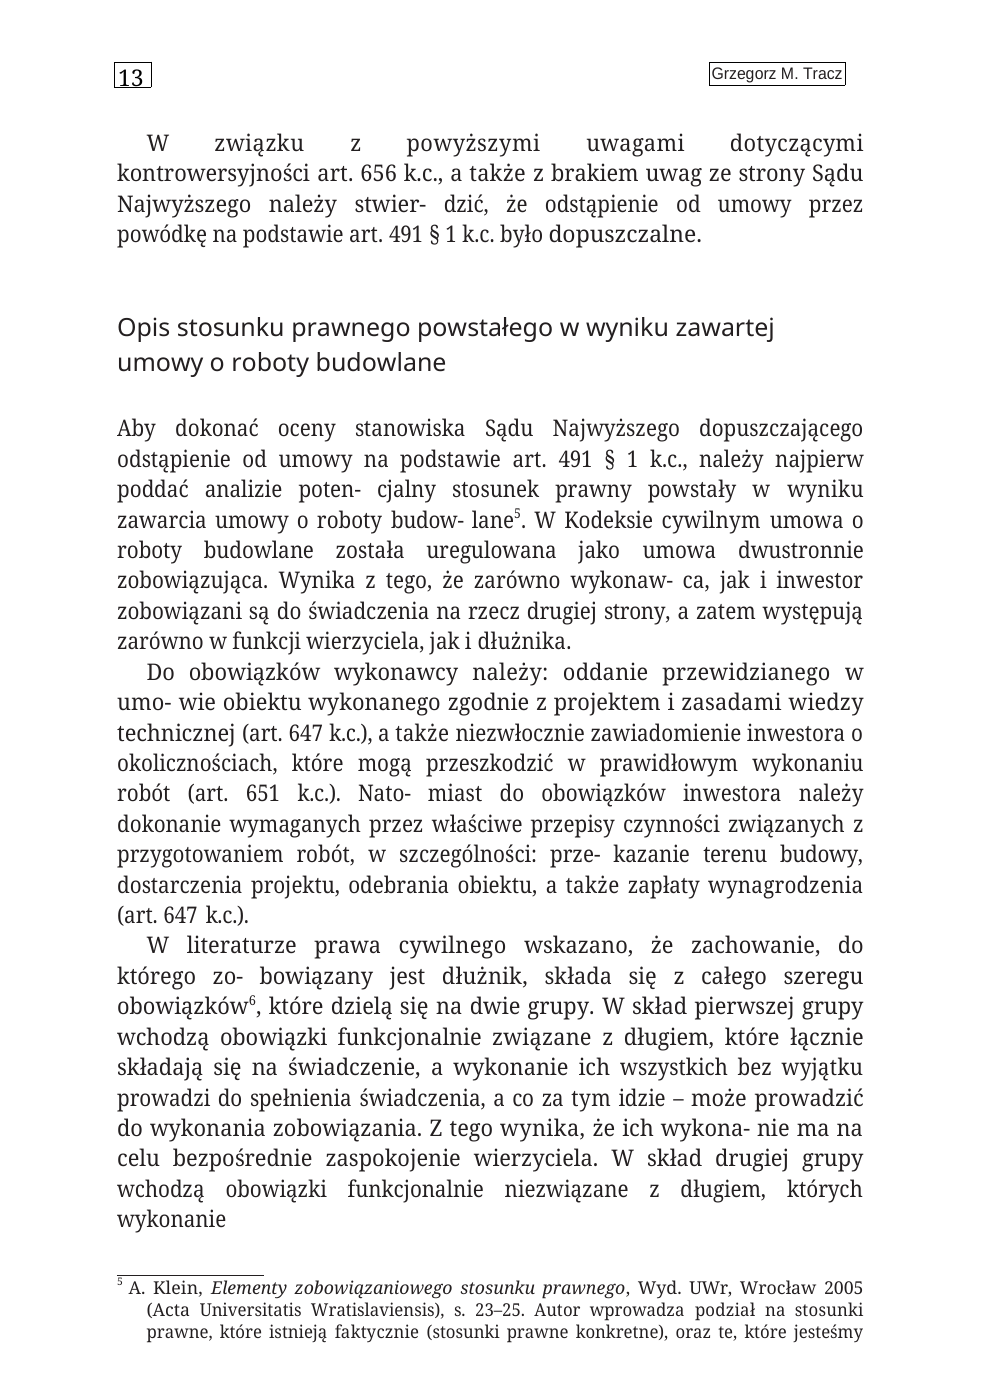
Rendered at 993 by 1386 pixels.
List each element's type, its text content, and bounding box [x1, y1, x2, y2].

subtitle Opis stosunku prawnego powstałego w wyniku zawartej umowy o roboty budowlane [117, 309, 829, 379]
text W związku z powyższymi uwagami dotyczącymi kontrowersyjności art. 656 k.c., a także z brakiem uwag ze strony Sądu Najwyższego należy stwier- dzić, że odstąpienie od umowy przez powódkę na podstawie art. 491 § 1 k.c. było dopuszczalne. [117, 127, 864, 249]
text Aby dokonać oceny stanowiska Sądu Najwyższego dopuszczającego odstąpienie od umowy na podstawie art. 491 § 1 k.c., należy najpierw poddać analizie poten- cjalny stosunek prawny powstały w wyniku zawarcia umowy o roboty budow- lane5. W Kodeksie cywilnym umowa o roboty budowlane została uregulowana jako umowa dwustronnie zobowiązująca. Wynika z tego, że zarówno wykonaw- ca, jak i inwestor zobowiązani są do świadczenia na rzecz drugiej strony, a zatem występują zarówno w funkcji wierzyciela, jak i dłużnika. [117, 413, 864, 656]
text W literaturze prawa cywilnego wskazano, że zachowanie, do którego zo- bowiązany jest dłużnik, składa się z całego szeregu obowiązków6, które dzielą się na dwie grupy. W skład pierwszej grupy wchodzą obowiązki funkcjonalnie związane z długiem, które łącznie składają się na świadczenie, a wykonanie ich wszystkich bez wyjątku prowadzi do spełnienia świadczenia, a co za tym idzie – może prowadzić do wykonania zobowiązania. Z tego wynika, że ich wykona- nie ma na celu bezpośrednie zaspokojenie wierzyciela. W skład drugiej grupy wchodzą obowiązki funkcjonalnie niezwiązane z długiem, których wykonanie [117, 930, 864, 1234]
text Do obowiązków wykonawcy należy: oddanie przewidzianego w umo- wie obiektu wykonanego zgodnie z projektem i zasadami wiedzy technicznej (art. 647 k.c.), a także niezwłocznie zawiadomienie inwestora o okolicznościach, które mogą przeszkodzić w prawidłowym wykonaniu robót (art. 651 k.c.). Nato- miast do obowiązków inwestora należy dokonanie wymaganych przez właściwe przepisy czynności związanych z przygotowaniem robót, w szczególności: prze- kazanie terenu budowy, dostarczenia projektu, odebrania obiektu, a także zapłaty wynagrodzenia (art. 647 k.c.). [117, 656, 864, 930]
text 5 A. Klein, Elementy zobowiązaniowego stosunku prawnego, Wyd. UWr, Wrocław 2005 (Acta Universitatis Wratislaviensis), s. 23–25. Autor wprowadza podział na stosunki prawne, które istnieją faktycznie (stosunki prawne konkretne), oraz te, które jesteśmy sobie wstanie wyobra- zić (stosunki prawne potencjalne). [117, 1277, 864, 1343]
